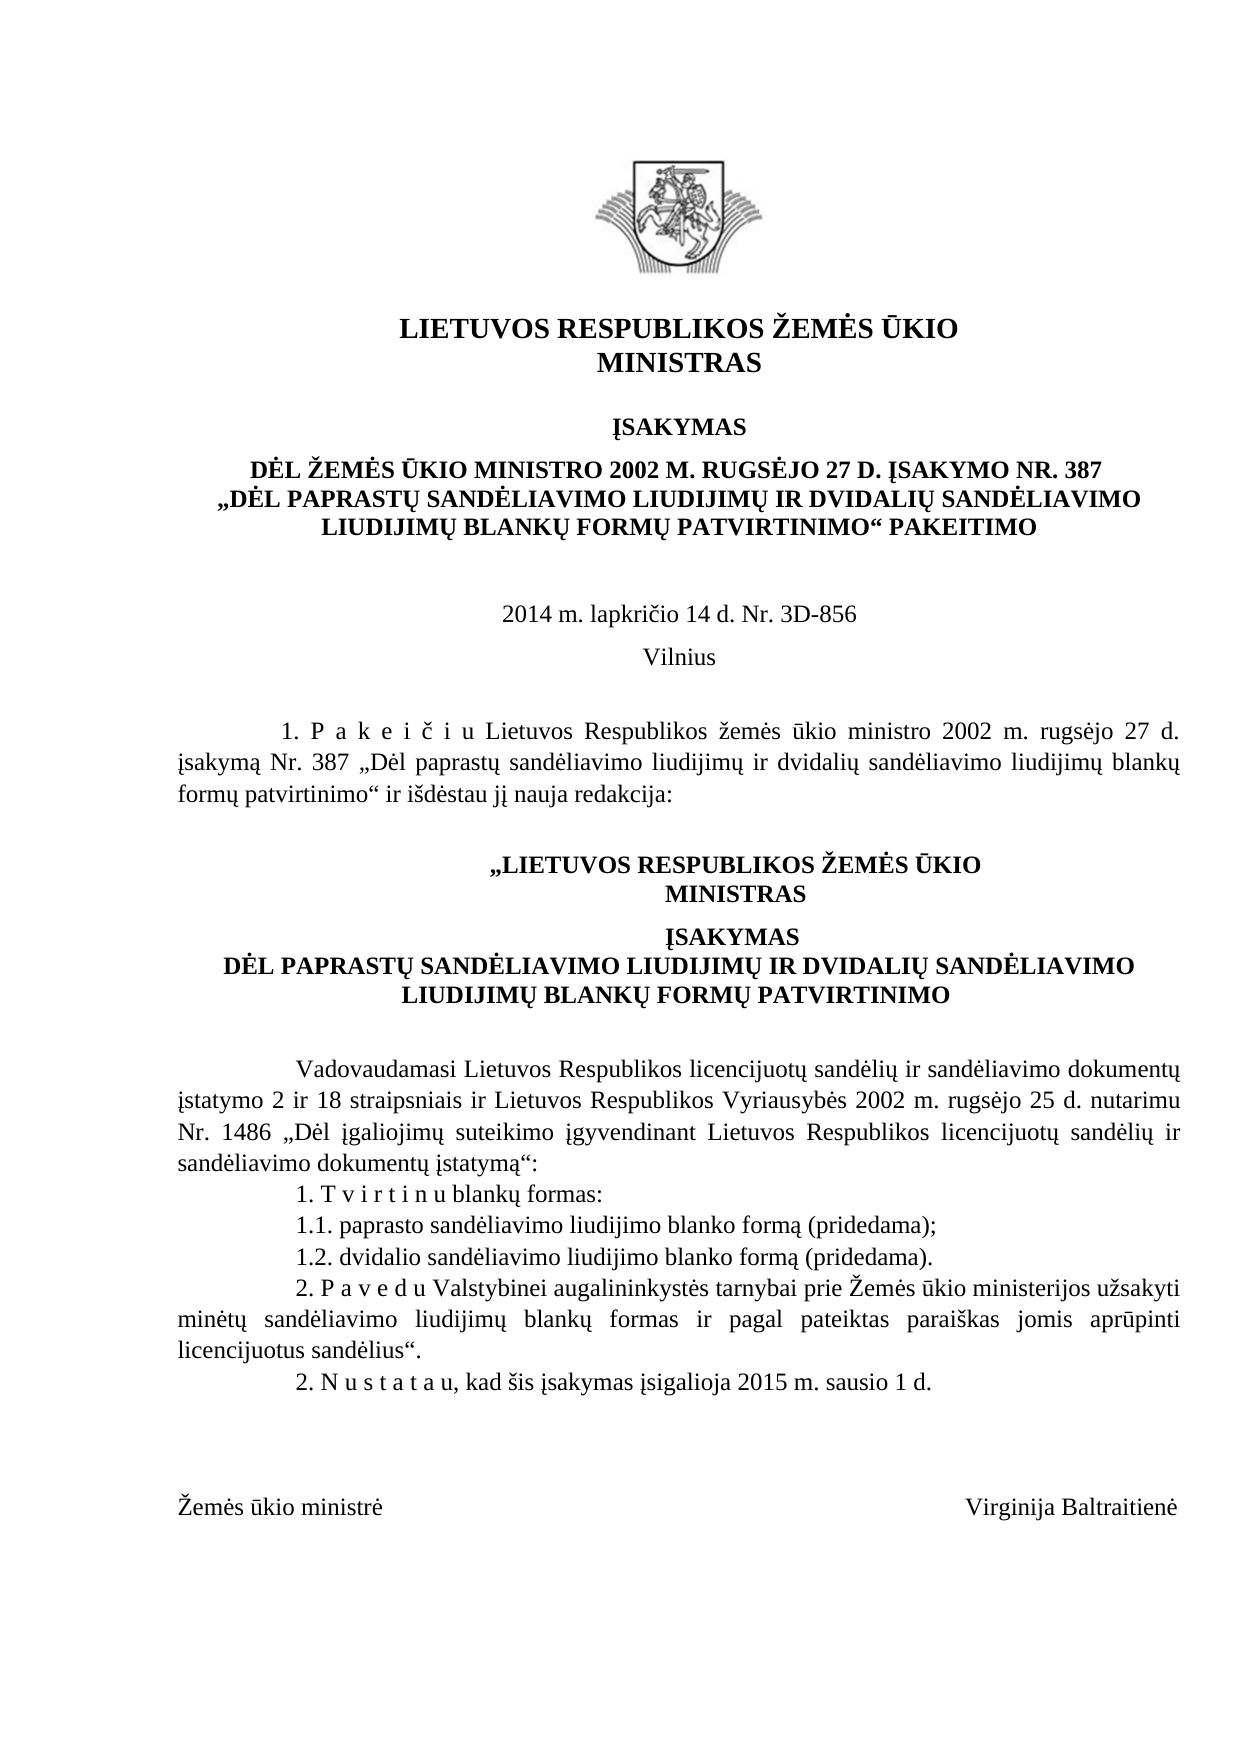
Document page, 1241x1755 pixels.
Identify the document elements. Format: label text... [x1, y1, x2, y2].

text LIETUVOS RESPUBLIKOS ŽEMĖS ŪKIO [177, 311, 1181, 345]
text 1. P a k e i č i u Lietuvos Respublikos žemės ūkio ministro 2002 m. rugsėjo 27 d. įsakymą Nr. 387 „Dėl paprastų sandėliavimo liudijimų ir dvidalių sandėliavimo liudijimų blankų formų patvirtinimo“ ir išdėstau jį nauja redakcija: [177, 714, 1181, 807]
text 1. T v i r t i n u blankų formas: [177, 1177, 1181, 1208]
text 2. P a v e d u Valstybinei augalininkystės tarnybai prie Žemės ūkio ministerijos užsakyti minėtų sandėliavimo liudijimų blankų formas ir pagal pateiktas paraiškas jomis aprūpinti licencijuotus sandėlius“. [177, 1271, 1181, 1364]
text ĮSAKYMAS [177, 922, 1181, 951]
text Žemės ūkio ministrė Virginija Baltraitienė [177, 1489, 1181, 1521]
text Vadovaudamasi Lietuvos Respublikos licencijuotų sandėlių ir sandėliavimo dokumentų įstatymo 2 ir 18 straipsniais ir Lietuvos Respublikos Vyriausybės 2002 m. rugsėjo 25 d. nutarimu Nr. 1486 „Dėl įgaliojimų suteikimo įgyvendinant Lietuvos Respublikos licencijuotų sandėlių ir sandėliavimo dokumentų įstatymą“: [177, 1052, 1181, 1177]
text 2. N u s t a t a u, kad šis įsakymas įsigalioja 2015 m. sausio 1 d. [281, 1364, 1181, 1396]
text MINISTRAS [290, 879, 1181, 908]
text 2014 m. lapkričio 14 d. Nr. 3D-856 [177, 599, 1181, 627]
text MINISTRAS [177, 345, 1181, 378]
text „DĖL PAPRASTŲ SANDĖLIAVIMO LIUDIJIMŲ IR DVIDALIŲ SANDĖLIAVIMO LIUDIJIMŲ BLANKŲ FORMŲ PATVIRTINIMO“ PAKEITIMO [177, 484, 1181, 541]
text DĖL PAPRASTŲ SANDĖLIAVIMO LIUDIJIMŲ IR DVIDALIŲ SANDĖLIAVIMO LIUDIJIMŲ BLANKŲ FORMŲ PATVIRTINIMO [177, 951, 1181, 1009]
text 1.2. dvidalio sandėliavimo liudijimo blanko formą (pridedama). [177, 1239, 1181, 1271]
text 1.1. paprasto sandėliavimo liudijimo blanko formą (pridedama); [177, 1208, 1181, 1239]
text ĮSAKYMAS [177, 412, 1181, 441]
text DĖL ŽEMĖS ŪKIO MINISTRO 2002 M. RUGSĖJO 27 D. ĮSAKYMO NR. 387 [177, 455, 1181, 484]
text „LIETUVOS RESPUBLIKOS ŽEMĖS ŪKIO [290, 851, 1181, 879]
text Vilnius [177, 642, 1181, 671]
